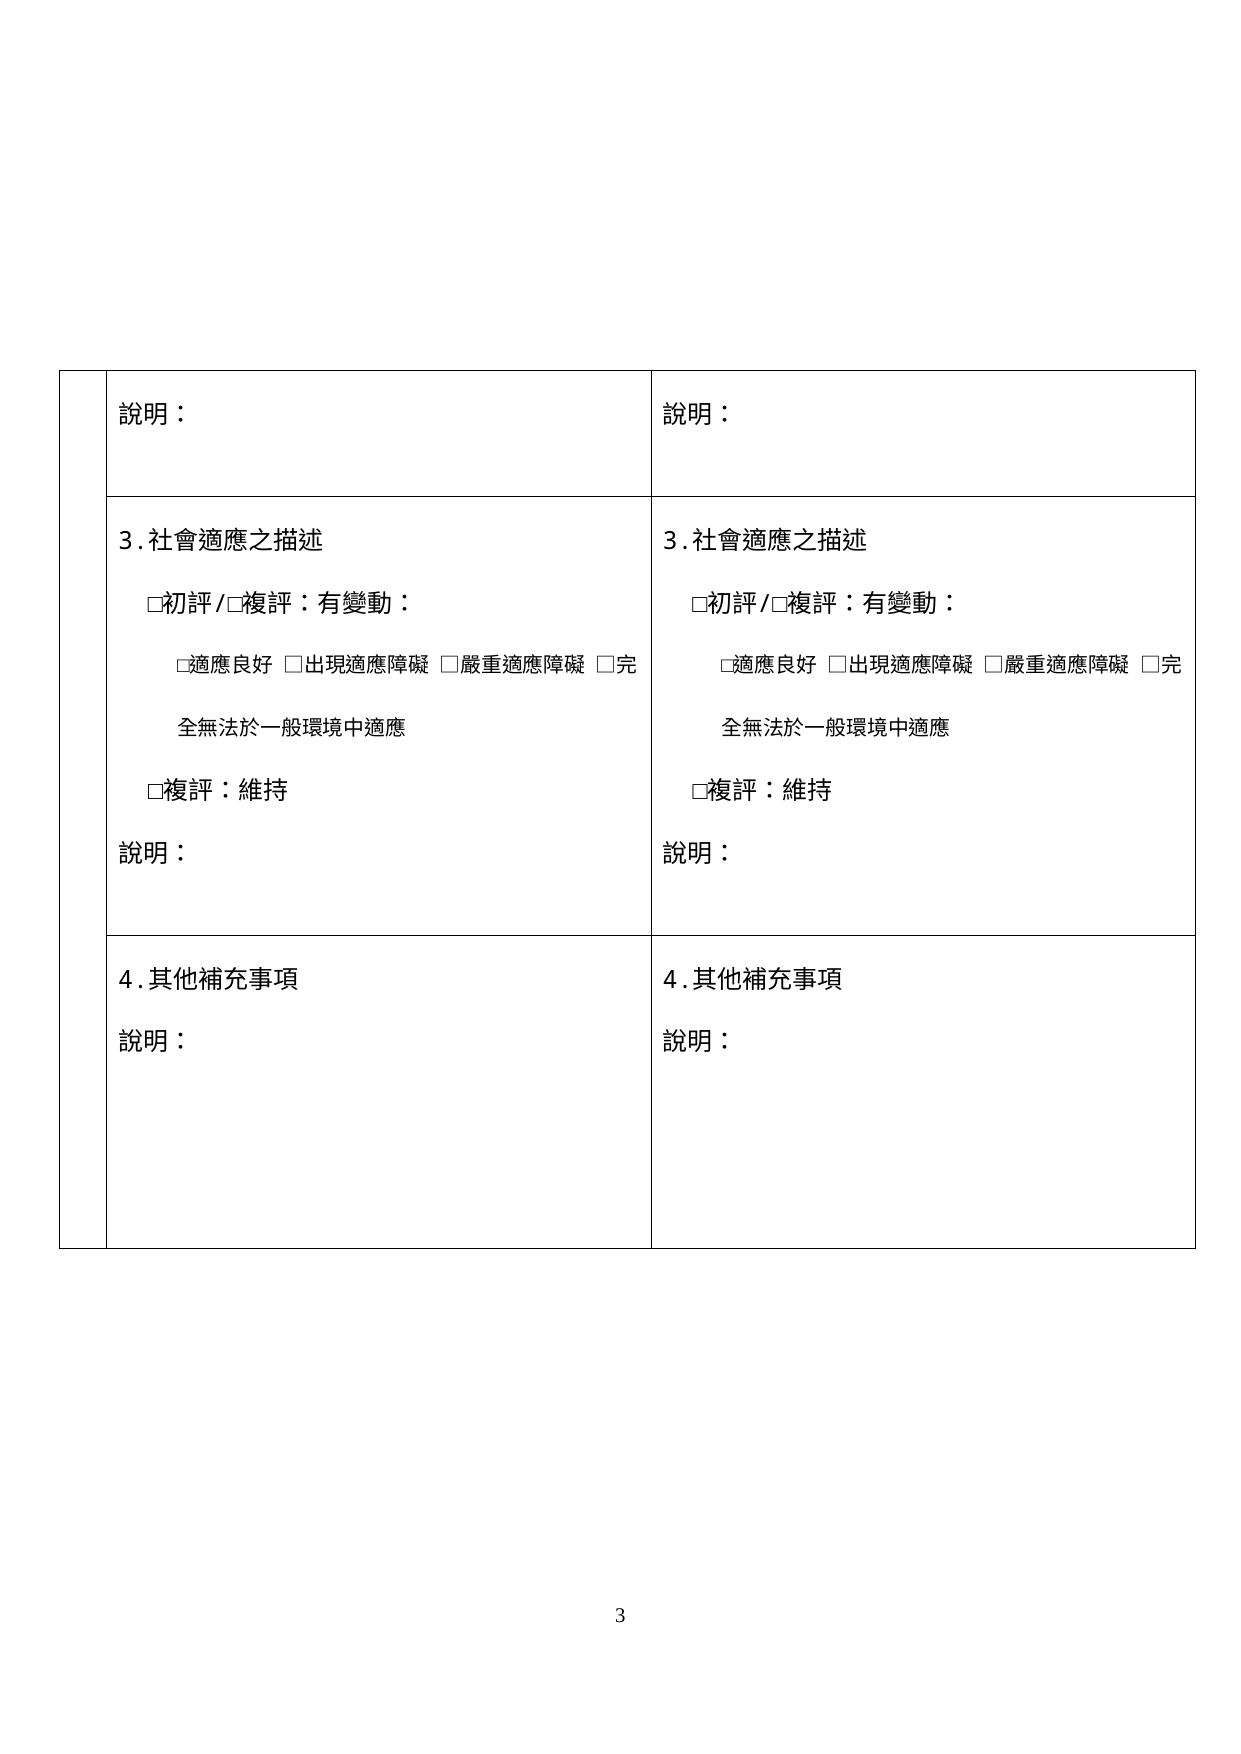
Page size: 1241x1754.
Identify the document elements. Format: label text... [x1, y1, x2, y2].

table_header [60, 371, 106, 1248]
table_cell 4.其他補充事項 說明： [107, 936, 651, 1248]
table_cell 3.社會適應之描述 □初評/□複評：有變動： □適應良好 □出現適應障礙 □嚴重適應障礙 □完全無法於一般環境中適應 □複評：維持 說明： [107, 497, 651, 934]
table_cell 3.社會適應之描述 □初評/□複評：有變動： □適應良好 □出現適應障礙 □嚴重適應障礙 □完全無法於一般環境中適應 □複評：維持 說明： [652, 497, 1195, 934]
table_cell 說明： [107, 371, 651, 496]
table_cell 4.其他補充事項 說明： [652, 936, 1195, 1248]
table_cell 說明： [652, 371, 1195, 496]
